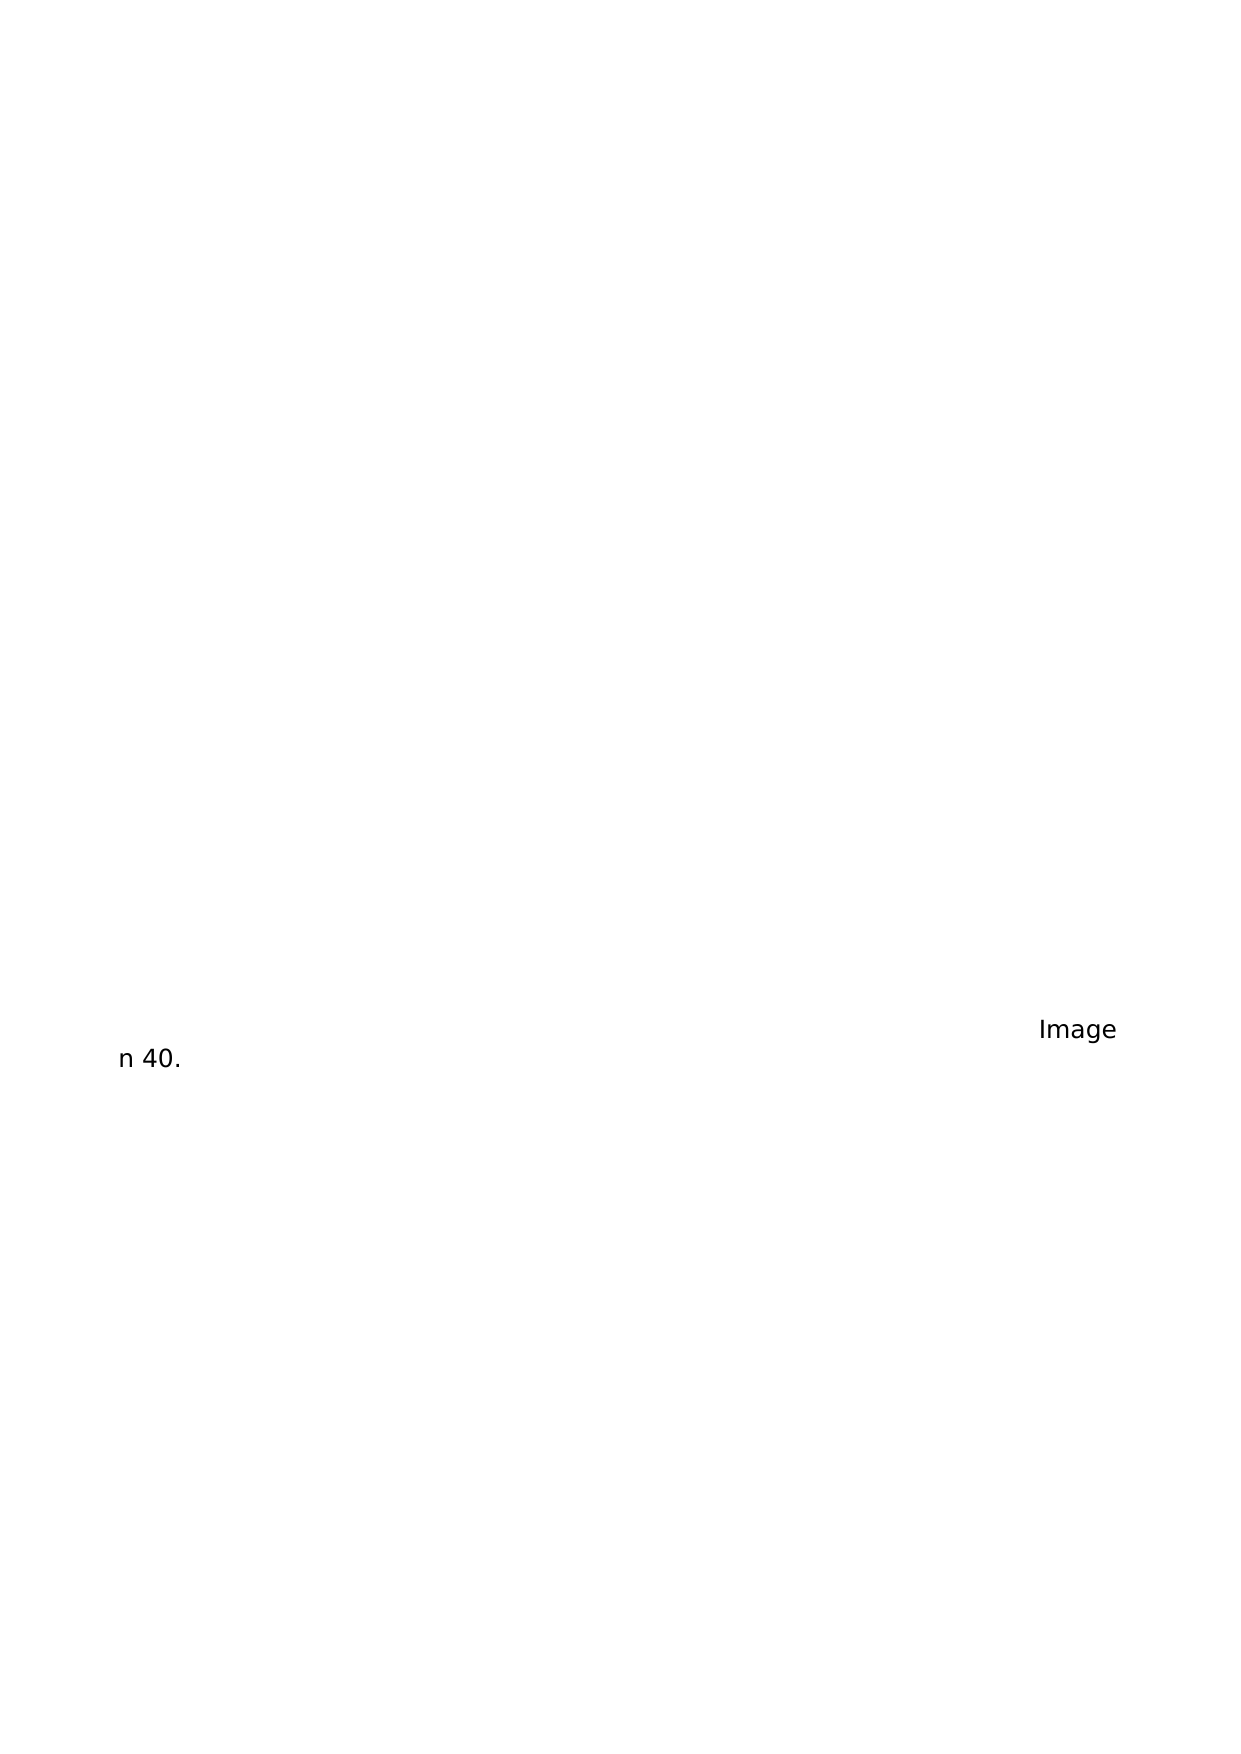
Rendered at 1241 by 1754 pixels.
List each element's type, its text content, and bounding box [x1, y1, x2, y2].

text Imagen 40. [118, 118, 1122, 1073]
